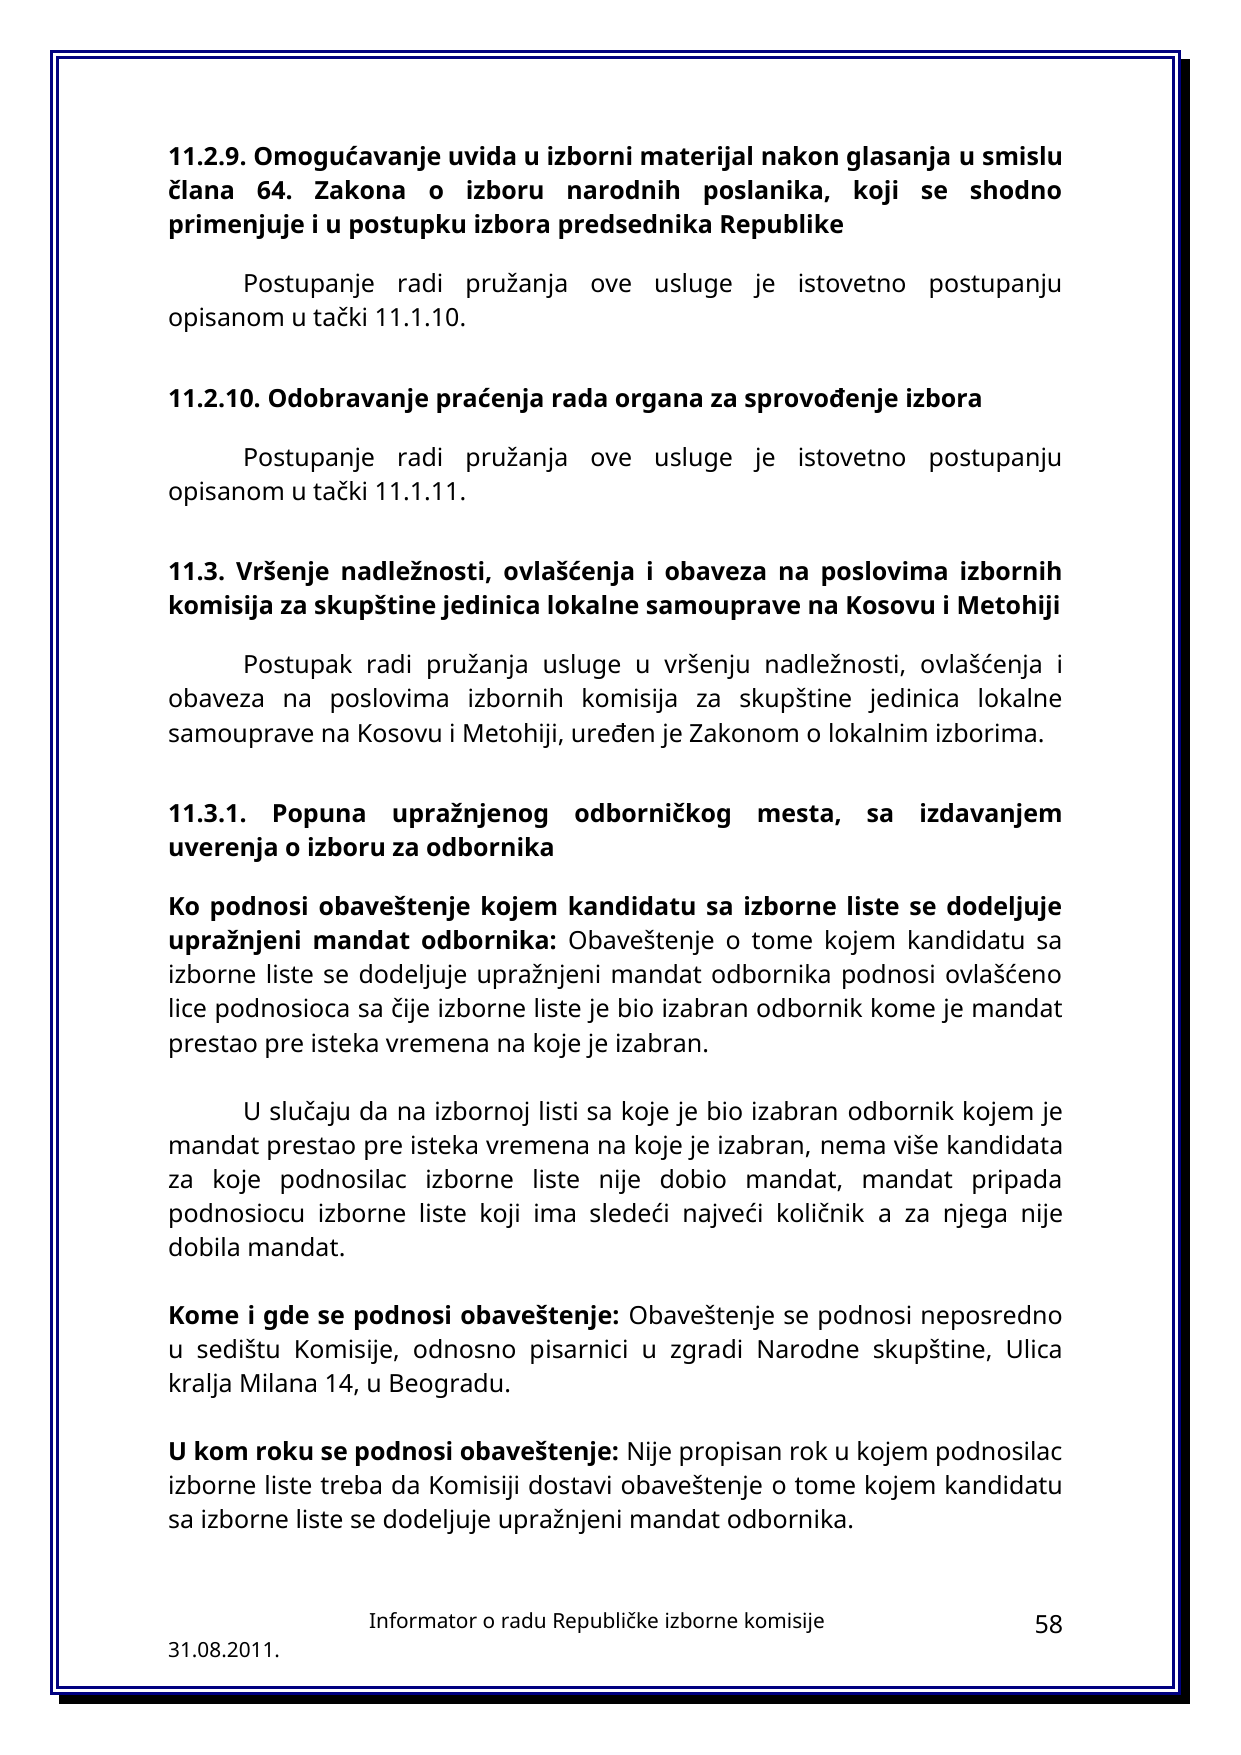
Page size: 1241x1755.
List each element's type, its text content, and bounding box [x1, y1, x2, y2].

text Postupanje radi pružanja ove usluge je istovetno postupanju opisanom u tački 11.1.11. [168, 439, 1063, 507]
subtitle 11.3. Vršenje nadležnosti, ovlašćenja i obaveza na poslovima izbornih komisija za skupštine jedinica lokalne samouprave na Kosovu i Metohiji [168, 554, 1063, 622]
text Postupanje radi pružanja ove usluge je istovetno postupanju opisanom u tački 11.1.10. [168, 266, 1063, 334]
text Ko podnosi obaveštenje kojem kandidatu sa izborne liste se dodeljuje upražnjeni mandat odbornika: Obaveštenje o tome kojem kandidatu sa izborne liste se dodeljuje upražnjeni mandat odbornika podnosi ovlašćeno lice podnosioca sa čije izborne liste je bio izabran odbornik kome je mandat prestao pre isteka vremena na koje je izabran. [168, 889, 1063, 1059]
subtitle 11.2.9. Omogućavanje uvida u izborni materijal nakon glasanja u smislu člana 64. Zakona o izboru narodnih poslanika, koji se shodno primenjuje i u postupku izbora predsednika Republike [168, 138, 1063, 241]
text Postupak radi pružanja usluge u vršenju nadležnosti, ovlašćenja i obaveza na poslovima izbornih komisija za skupštine jedinica lokalne samouprave na Kosovu i Metohiji, uređen je Zakonom o lokalnim izborima. [168, 647, 1063, 749]
subtitle 11.3.1. Popuna upražnjenog odborničkog mesta, sa izdavanjem uverenja o izboru za odbornika [168, 796, 1063, 864]
text Kome i gde se podnosi obaveštenje: Obaveštenje se podnosi neposredno u sedištu Komisije, odnosno pisarnici u zgradi Narodne skupštine, Ulica kralja Milana 14, u Beogradu. [168, 1298, 1063, 1400]
subtitle 11.2.10. Odobravanje praćenja rada organa za sprovođenje izbora [168, 380, 1063, 414]
text U kom roku se podnosi obaveštenje: Nije propisan rok u kojem podnosilac izborne liste treba da Komisiji dostavi obaveštenje o tome kojem kandidatu sa izborne liste se dodeljuje upražnjeni mandat odbornika. [168, 1434, 1063, 1536]
text U slučaju da na izbornoj listi sa koje je bio izabran odbornik kojem je mandat prestao pre isteka vremena na koje je izabran, nema više kandidata za koje podnosilac izborne liste nije dobio mandat, mandat pripada podnosiocu izborne liste koji ima sledeći najveći količnik a za njega nije dobila mandat. [168, 1093, 1063, 1264]
